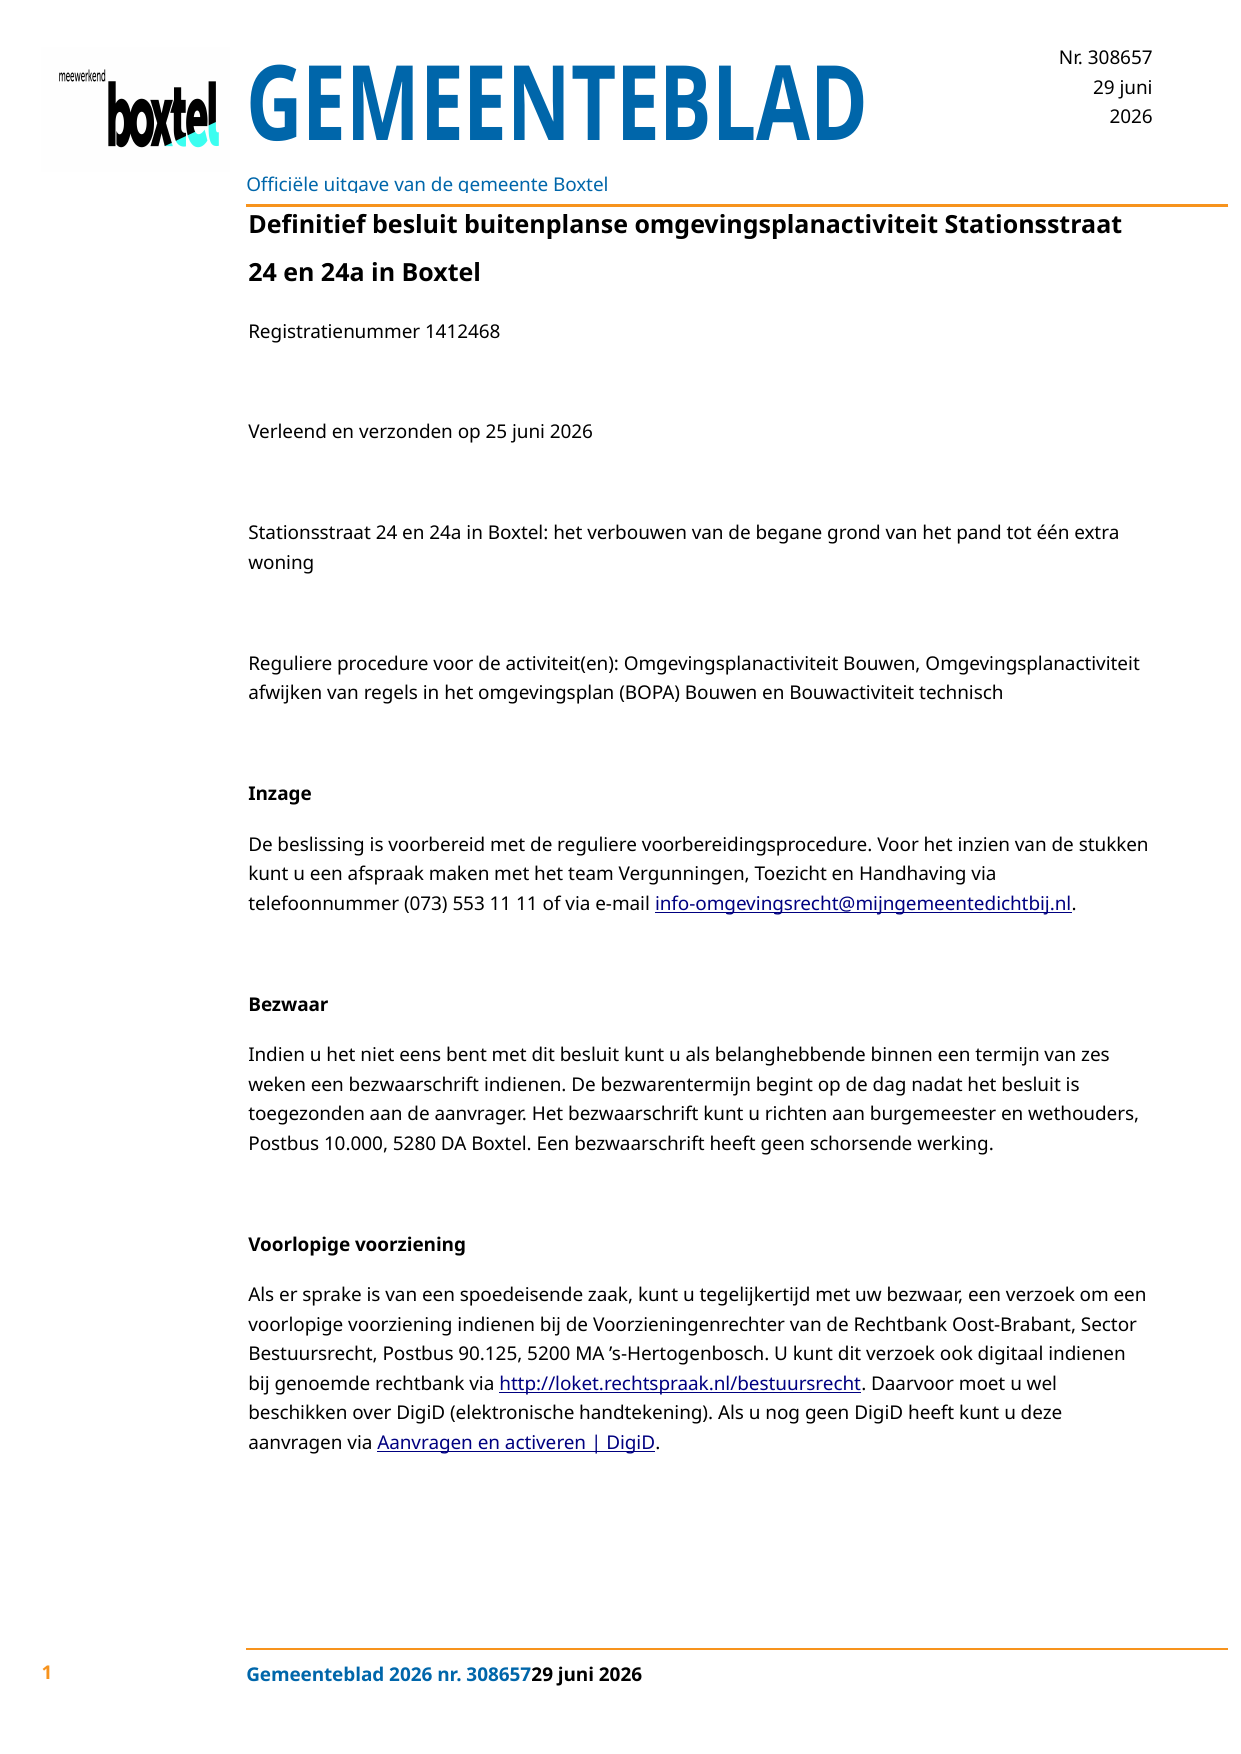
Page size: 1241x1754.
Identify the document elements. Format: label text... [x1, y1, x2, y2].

text Stationsstraat 24 en 24a in Boxtel: het verbouwen van de begane grond van het pand tot één extra woning [248, 519, 1152, 575]
text Verleend en verzonden op 25 juni 2026 [248, 419, 1152, 444]
text Inzage [248, 780, 1152, 806]
picture [41, 47, 231, 172]
text Reguliere procedure voor de activiteit(en): Omgevingsplanactiviteit Bouwen, Omgevingsplanactiviteit afwijken van regels in het omgevingsplan (BOPA) Bouwen en Bouwactiviteit technisch [248, 650, 1152, 705]
text Registratienummer 1412468 [248, 318, 1152, 344]
text Als er sprake is van een spoedeisende zaak, kunt u tegelijkertijd met uw bezwaar, een verzoek om een voorlopige voorziening indienen bij de Voorzieningenrechter van de Rechtbank Oost-Brabant, Sector Bestuursrecht, Postbus 90.125, 5200 MA ’s-Hertogenbosch. U kunt dit verzoek ook digitaal indienen bij genoemde rechtbank via http://loket.rechtspraak.nl/bestuursrecht. Daarvoor moet u wel beschikken over DigiD (elektronische handtekening). Als u nog geen DigiD heeft kunt u deze aanvragen via Aanvragen en activeren | DigiD. [248, 1281, 1152, 1455]
text Bezwaar [248, 991, 1152, 1017]
text Definitief besluit buitenplanse omgevingsplanactiviteit Stationsstraat 24 en 24a in Boxtel [248, 207, 1152, 288]
text Indien u het niet eens bent met dit besluit kunt u als belanghebbende binnen een termijn van zes weken een bezwaarschrift indienen. De bezwarentermijn begint op de dag nadat het besluit is toegezonden aan de aanvrager. Het bezwaarschrift kunt u richten aan burgemeester en wethouders, Postbus 10.000, 5280 DA Boxtel. Een bezwaarschrift heeft geen schorsende werking. [248, 1041, 1152, 1156]
text Voorlopige voorziening [248, 1231, 1152, 1257]
text De beslissing is voorbereid met de reguliere voorbereidingsprocedure. Voor het inzien van de stukken kunt u een afspraak maken met het team Vergunningen, Toezicht en Handhaving via telefoonnummer (073) 553 11 11 of via e-mail info-omgevingsrecht@mijngemeentedichtbij.nl. [248, 831, 1152, 916]
